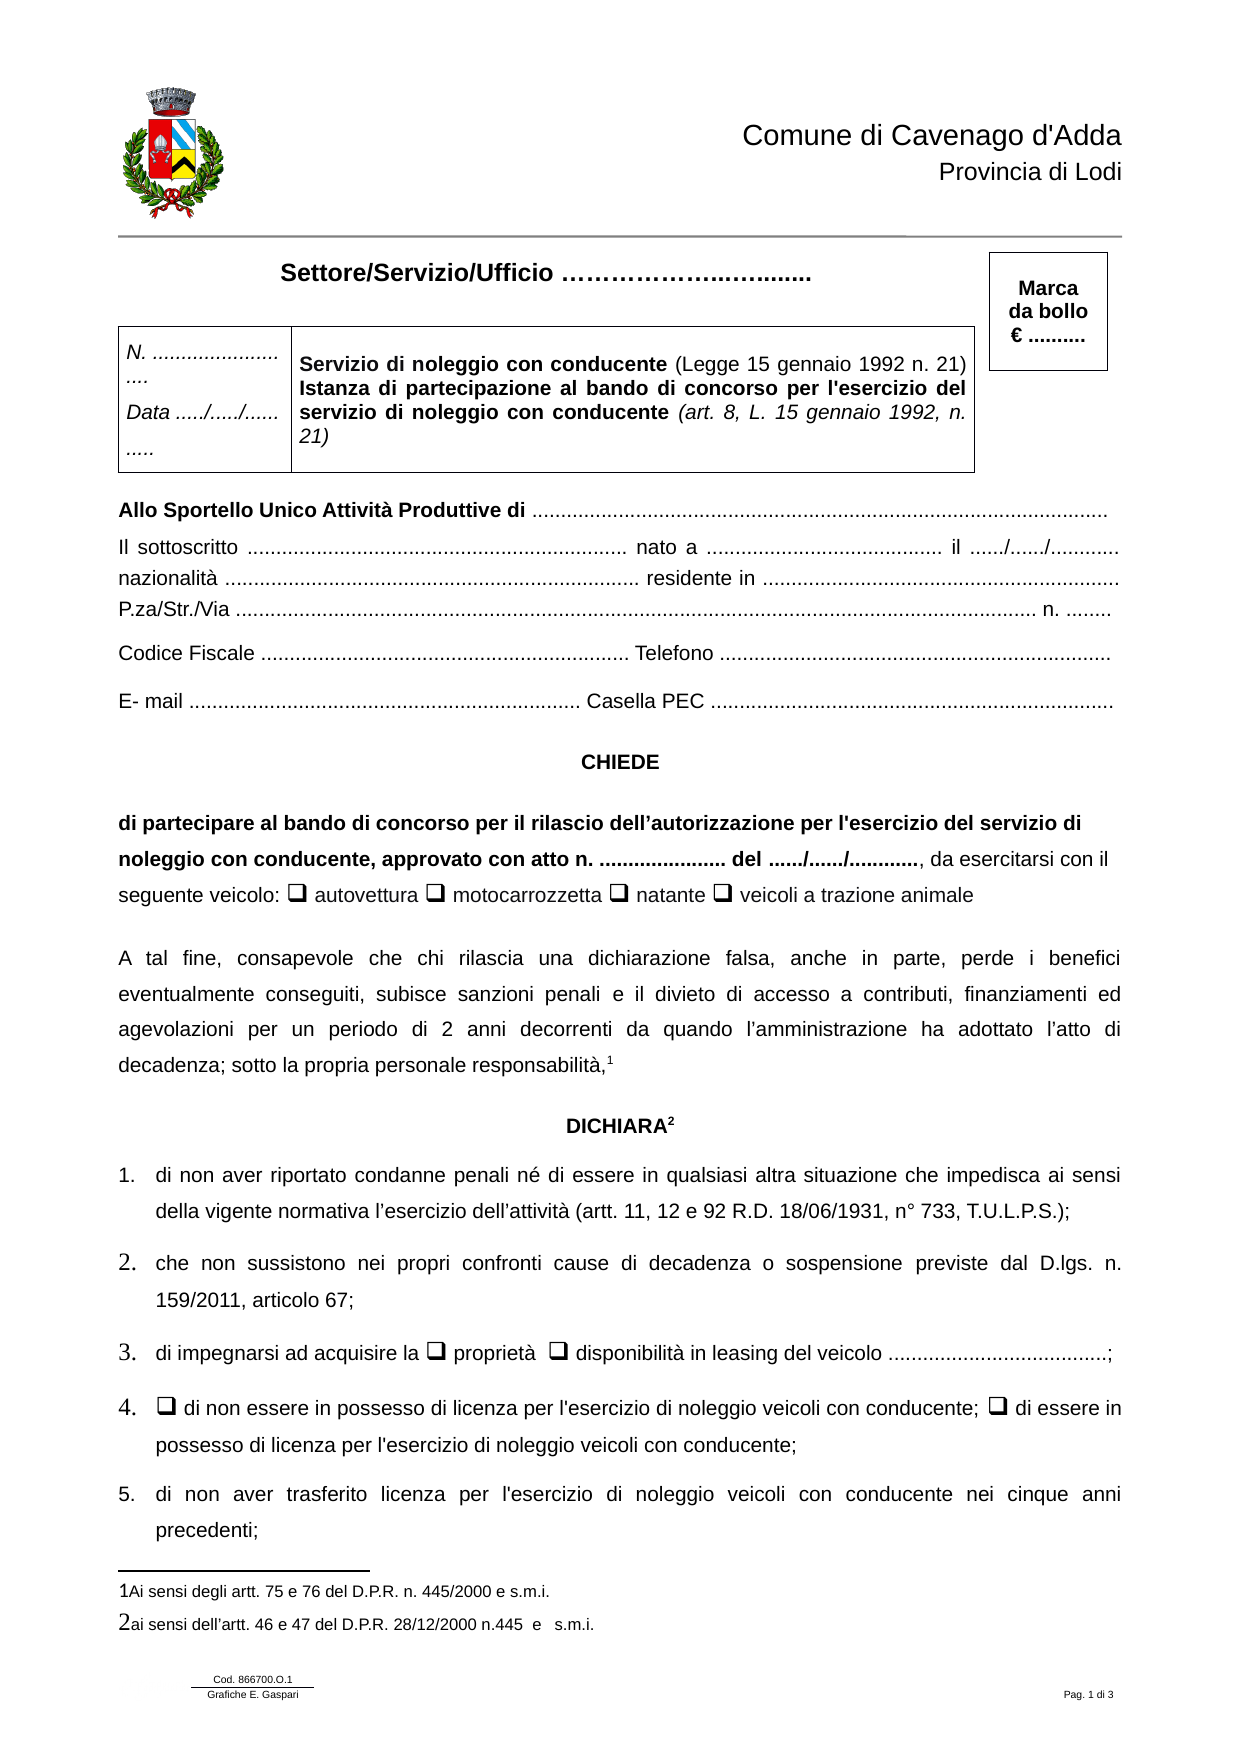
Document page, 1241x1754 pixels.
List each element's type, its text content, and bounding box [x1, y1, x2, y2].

text Settore/Servizio/Ufficio ………………...…........ [118, 258, 989, 287]
list di non aver riportato condanne penali né di essere in qualsiasi altra situazione che impedisca ai sensi della vigente normativa l’esercizio dell’attività (artt. 11, 12 e 92 R.D. 18/06/1931, n° 733, T.U.L.P.S.); [118, 1163, 1122, 1223]
list di impegnarsi ad acquisire la  proprietà  disponibilità in leasing del veicolo ......................................; [118, 1337, 1122, 1365]
text A tal fine, consapevole che chi rilascia una dichiarazione falsa, anche in parte, perde i benefici eventualmente conseguiti, subisce sanzioni penali e il divieto di accesso a contributi, finanziamenti ed agevolazioni per un periodo di 2 anni decorrenti da quando l’amministrazione ha adottato l’atto di decadenza; sotto la propria personale responsabilità, [118, 945, 1122, 1077]
text Allo Sportello Unico Attività Produttive di .................................................................................................... [118, 498, 1122, 522]
subtitle CHIEDE [118, 750, 1122, 774]
list che non sussistono nei propri confronti cause di decadenza o sospensione previste dal D.lgs. n. 159/2011, articolo 67; [118, 1247, 1122, 1312]
text Provincia di Lodi [224, 157, 1122, 185]
text Il sottoscritto .................................................................. nato a ......................................... il ....../....../............ nazionalità ........................................................................ residente in .............................................................. P.za/Str./Via ........................................................................................................................................... n. ........ [118, 535, 1122, 621]
text Ai sensi degli artt. 75 e 76 del D.P.R. n. 445/2000 e s.m.i. [118, 1577, 1122, 1603]
text Comune di Cavenago d'Adda [224, 118, 1122, 152]
picture [122, 87, 224, 219]
text ai sensi dell’artt. 46 e 47 del D.P.R. 28/12/2000 n.445 e s.m.i. [118, 1607, 1122, 1636]
text Codice Fiscale ................................................................ Telefono .................................................................... [118, 641, 1122, 665]
list di non aver trasferito licenza per l'esercizio di noleggio veicoli con conducente nei cinque anni precedenti; [118, 1481, 1122, 1541]
table_header Marca da bollo € .......... [990, 253, 1107, 370]
text E- mail .................................................................... Casella PEC ...................................................................... [118, 689, 1122, 713]
list  di non essere in possesso di licenza per l'esercizio di noleggio veicoli con conducente;  di essere in possesso di licenza per l'esercizio di noleggio veicoli con conducente; [118, 1392, 1122, 1457]
table_header N. .......................... Data ...../...../........... [119, 327, 291, 472]
subtitle di partecipare al bando di concorso per il rilascio dell’autorizzazione per l'esercizio del servizio di noleggio con conducente, approvato con atto n. ...................... del ....../....../............, da esercitarsi con il seguente veicolo:  autovettura  motocarrozzetta  natante  veicoli a trazione animale [118, 811, 1122, 908]
table_header Servizio di noleggio con conducente (Legge 15 gennaio 1992 n. 21) Istanza di partecipazione al bando di concorso per l'esercizio del servizio di noleggio con conducente (art. 8, L. 15 gennaio 1992, n. 21) [292, 327, 974, 472]
text DICHIARA [118, 1114, 1122, 1138]
